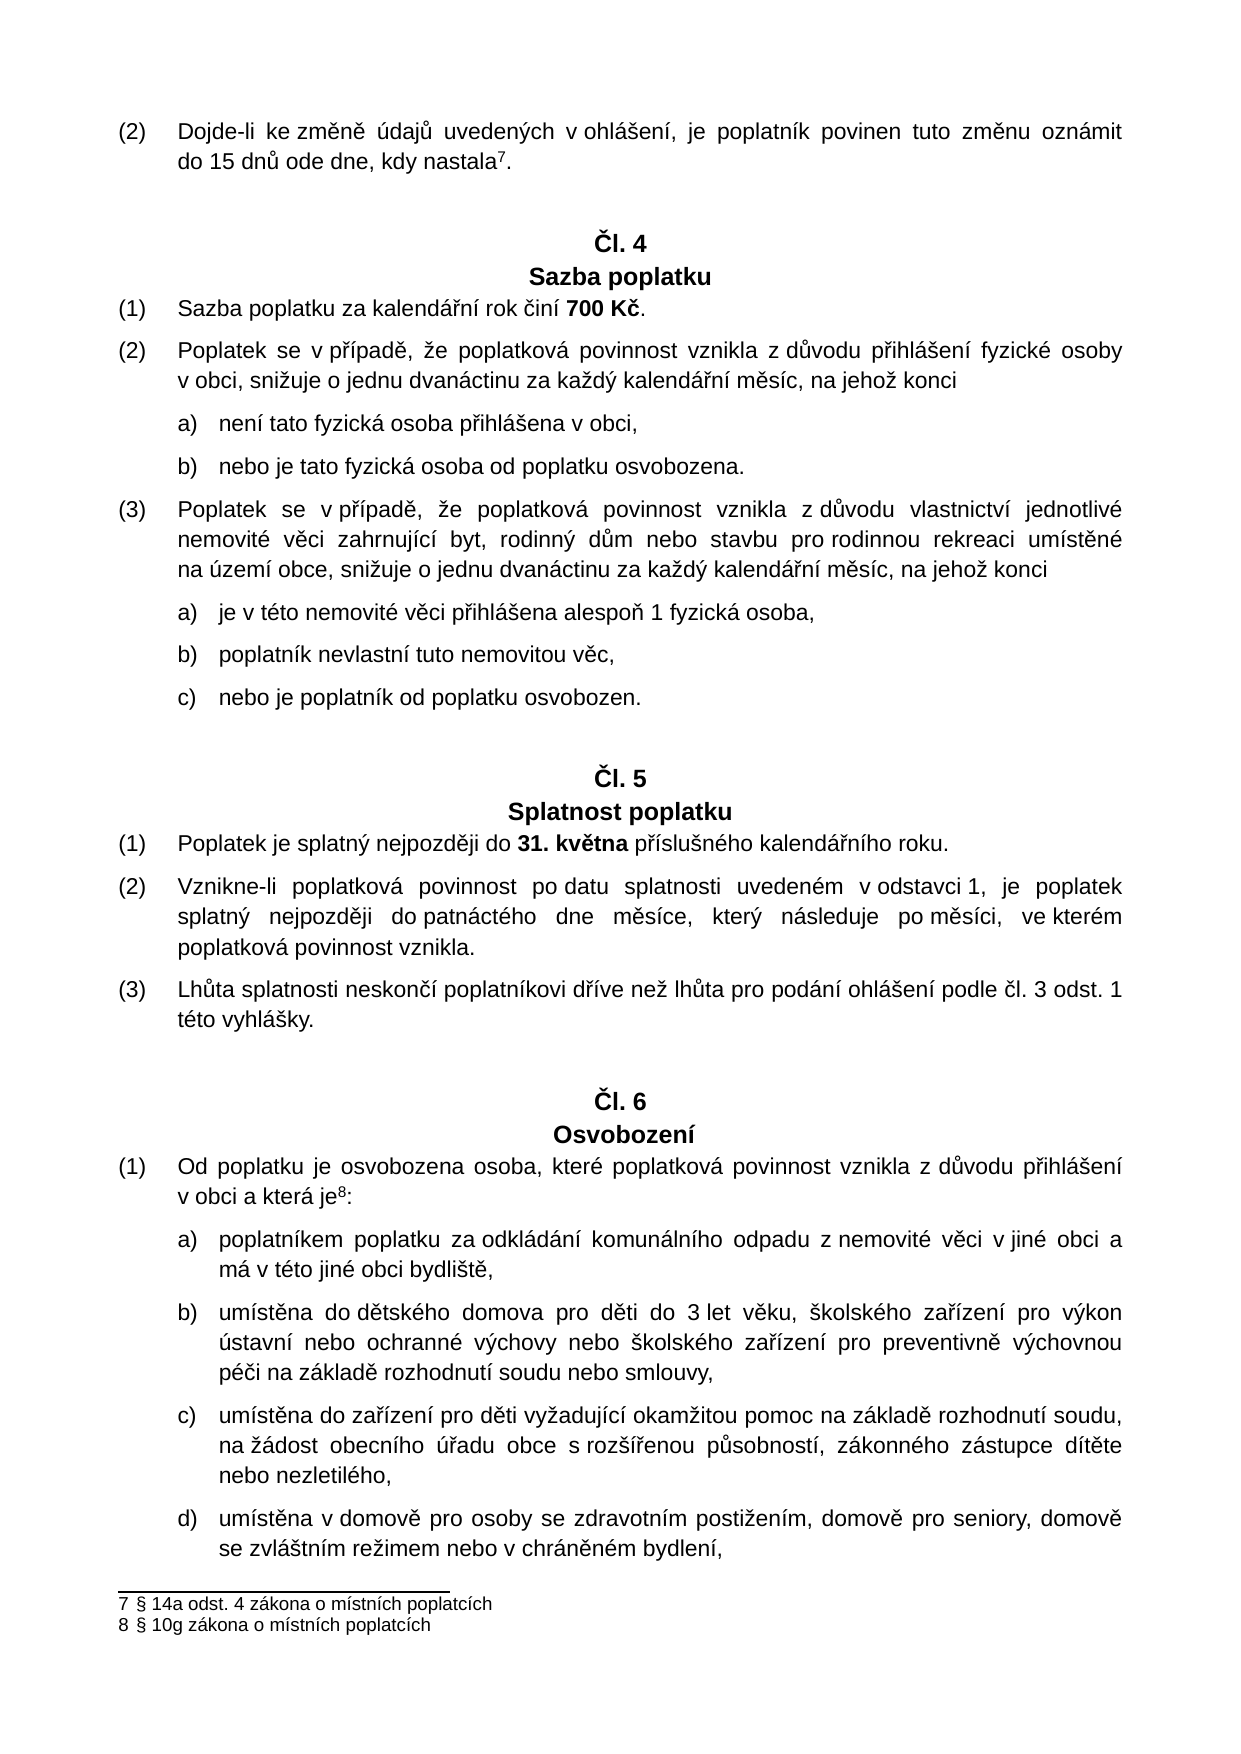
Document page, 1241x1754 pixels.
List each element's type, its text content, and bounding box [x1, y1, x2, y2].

subtitle Čl. 6 Osvobození [118, 1087, 1122, 1148]
list § 10g zákona o místních poplatcích [118, 1614, 1122, 1635]
list poplatníkem poplatku za odkládání komunálního odpadu z nemovité věci v jiné obci a má v této jiné obci bydliště, [177, 1226, 1122, 1282]
list umístěna do zařízení pro děti vyžadující okamžitou pomoc na základě rozhodnutí soudu, na žádost obecního úřadu obce s rozšířenou působností, zákonného zástupce dítěte nebo nezletilého, [177, 1402, 1122, 1488]
list nebo je poplatník od poplatku osvobozen. [177, 684, 1122, 711]
list umístěna v domově pro osoby se zdravotním postižením, domově pro seniory, domově se zvláštním režimem nebo v chráněném bydlení, [177, 1505, 1122, 1561]
list Dojde-li ke změně údajů uvedených v ohlášení, je poplatník povinen tuto změnu oznámit do 15 dnů ode dne, kdy nastala. [118, 118, 1122, 175]
subtitle Čl. 5 Splatnost poplatku [118, 764, 1122, 826]
list § 14a odst. 4 zákona o místních poplatcích [118, 1592, 1122, 1614]
list Vznikne-li poplatková povinnost po datu splatnosti uvedeném v odstavci 1, je poplatek splatný nejpozději do patnáctého dne měsíce, který následuje po měsíci, ve kterém poplatková povinnost vznikla. [118, 873, 1122, 960]
list Poplatek se v případě, že poplatková povinnost vznikla z důvodu přihlášení fyzické osoby v obci, snižuje o jednu dvanáctinu za každý kalendářní měsíc, na jehož konci [118, 337, 1122, 394]
list Poplatek je splatný nejpozději do 31. května příslušného kalendářního roku. [118, 830, 1122, 857]
list Sazba poplatku za kalendářní rok činí 700 Kč. [118, 294, 1122, 321]
list umístěna do dětského domova pro děti do 3 let věku, školského zařízení pro výkon ústavní nebo ochranné výchovy nebo školského zařízení pro preventivně výchovnou péči na základě rozhodnutí soudu nebo smlouvy, [177, 1298, 1122, 1385]
list není tato fyzická osoba přihlášena v obci, [177, 410, 1122, 437]
list Lhůta splatnosti neskončí poplatníkovi dříve než lhůta pro podání ohlášení podle čl. 3 odst. 1 této vyhlášky. [118, 976, 1122, 1033]
list nebo je tato fyzická osoba od poplatku osvobozena. [177, 453, 1122, 479]
list Od poplatku je osvobozena osoba, které poplatková povinnost vznikla z důvodu přihlášení v obci a která je: [118, 1153, 1122, 1209]
subtitle Čl. 4 Sazba poplatku [118, 228, 1122, 290]
list je v této nemovité věci přihlášena alespoň 1 fyzická osoba, [177, 599, 1122, 625]
list poplatník nevlastní tuto nemovitou věc, [177, 641, 1122, 668]
list Poplatek se v případě, že poplatková povinnost vznikla z důvodu vlastnictví jednotlivé nemovité věci zahrnující byt, rodinný dům nebo stavbu pro rodinnou rekreaci umístěné na území obce, snižuje o jednu dvanáctinu za každý kalendářní měsíc, na jehož konci [118, 496, 1122, 582]
